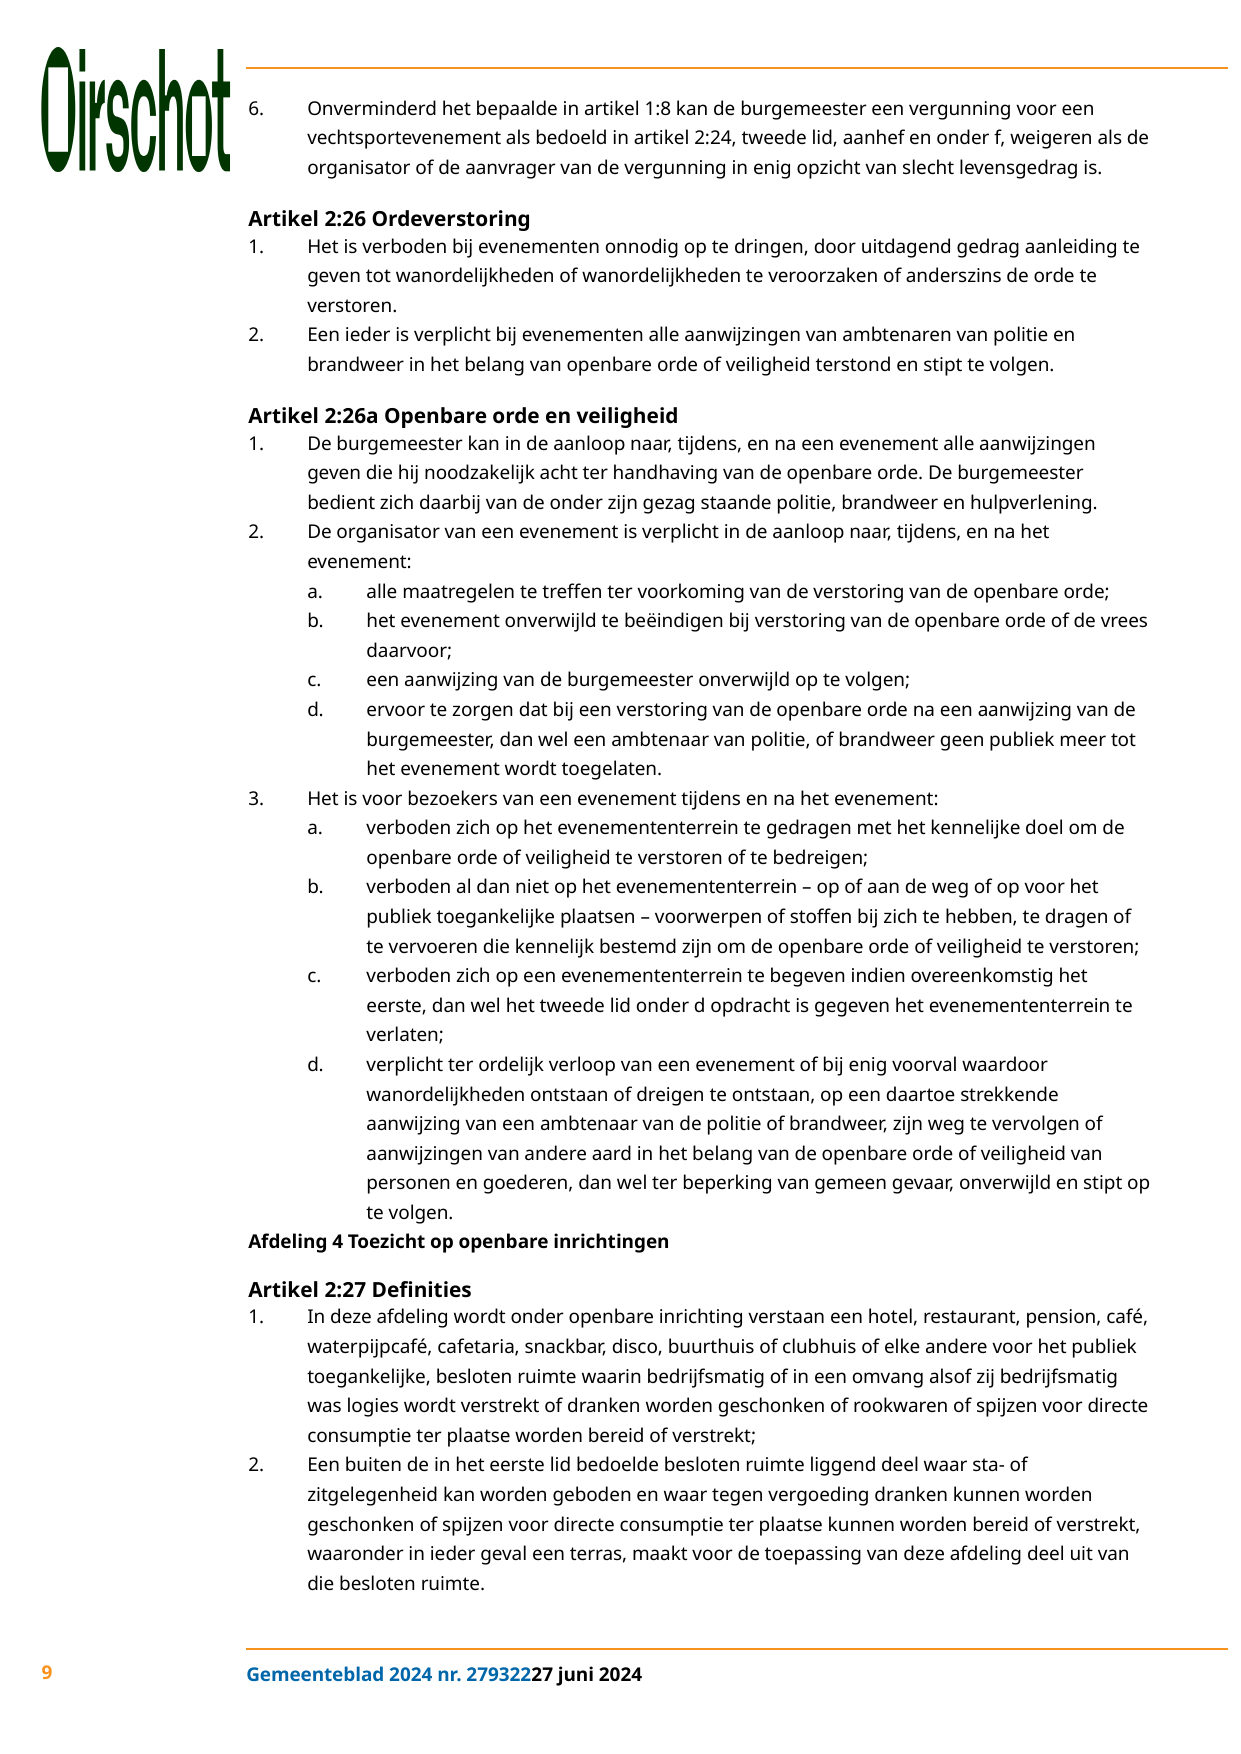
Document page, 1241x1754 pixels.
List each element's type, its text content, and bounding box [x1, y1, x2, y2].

list verboden zich op het evenemententerrein te gedragen met het kennelijke doel om de openbare orde of veiligheid te verstoren of te bedreigen; [307, 814, 1152, 870]
list verplicht ter ordelijk verloop van een evenement of bij enig voorval waardoor wanordelijkheden ontstaan of dreigen te ontstaan, op een daartoe strekkende aanwijzing van een ambtenaar van de politie of brandweer, zijn weg te vervolgen of aanwijzingen van andere aard in het belang van de openbare orde of veiligheid van personen en goederen, dan wel ter beperking van gemeen gevaar, onverwijld en stipt op te volgen. [307, 1051, 1152, 1225]
list alle maatregelen te treffen ter voorkoming van de verstoring van de openbare orde; [307, 578, 1152, 604]
list verboden zich op een evenemententerrein te begeven indien overeenkomstig het eerste, dan wel het tweede lid onder d opdracht is gegeven het evenemententerrein te verlaten; [307, 962, 1152, 1047]
picture [41, 47, 231, 172]
text Afdeling 4 Toezicht op openbare inrichtingen [248, 1229, 1152, 1254]
list Onverminderd het bepaalde in artikel 1:8 kan de burgemeester een vergunning voor een vechtsportevenement als bedoeld in artikel 2:24, tweede lid, aanhef en onder f, weigeren als de organisator of de aanvrager van de vergunning in enig opzicht van slecht levensgedrag is. [248, 95, 1152, 180]
text Artikel 2:26 Ordeverstoring [248, 204, 1152, 233]
text Artikel 2:26a Openbare orde en veiligheid [248, 402, 1152, 430]
list Het is verboden bij evenementen onnodig op te dringen, door uitdagend gedrag aanleiding te geven tot wanordelijkheden of wanordelijkheden te veroorzaken of anderszins de orde te verstoren. [248, 233, 1152, 318]
list een aanwijzing van de burgemeester onverwijld op te volgen; [307, 667, 1152, 692]
list Het is voor bezoekers van een evenement tijdens en na het evenement: [248, 785, 1152, 811]
list Een ieder is verplicht bij evenementen alle aanwijzingen van ambtenaren van politie en brandweer in het belang van openbare orde of veiligheid terstond en stipt te volgen. [248, 322, 1152, 377]
list De organisator van een evenement is verplicht in de aanloop naar, tijdens, en na het evenement: [248, 519, 1152, 574]
list verboden al dan niet op het evenemententerrein – op of aan de weg of op voor het publiek toegankelijke plaatsen – voorwerpen of stoffen bij zich te hebben, te dragen of te vervoeren die kennelijk bestemd zijn om de openbare orde of veiligheid te verstoren; [307, 874, 1152, 959]
list In deze afdeling wordt onder openbare inrichting verstaan een hotel, restaurant, pension, café, waterpijpcafé, cafetaria, snackbar, disco, buurthuis of clubhuis of elke andere voor het publiek toegankelijke, besloten ruimte waarin bedrijfsmatig of in een omvang alsof zij bedrijfsmatig was logies wordt verstrekt of dranken worden geschonken of rookwaren of spijzen voor directe consumptie ter plaatse worden bereid of verstrekt; [248, 1304, 1152, 1448]
list het evenement onverwijld te beëindigen bij verstoring van de openbare orde of de vrees daarvoor; [307, 607, 1152, 663]
text Artikel 2:27 Definities [248, 1275, 1152, 1304]
list De burgemeester kan in de aanloop naar, tijdens, en na een evenement alle aanwijzingen geven die hij noodzakelijk acht ter handhaving van de openbare orde. De burgemeester bedient zich daarbij van de onder zijn gezag staande politie, brandweer en hulpverlening. [248, 430, 1152, 515]
list Een buiten de in het eerste lid bedoelde besloten ruimte liggend deel waar sta- of zitgelegenheid kan worden geboden en waar tegen vergoeding dranken kunnen worden geschonken of spijzen voor directe consumptie ter plaatse kunnen worden bereid of verstrekt, waaronder in ieder geval een terras, maakt voor de toepassing van deze afdeling deel uit van die besloten ruimte. [248, 1452, 1152, 1596]
list ervoor te zorgen dat bij een verstoring van de openbare orde na een aanwijzing van de burgemeester, dan wel een ambtenaar van politie, of brandweer geen publiek meer tot het evenement wordt toegelaten. [307, 696, 1152, 781]
